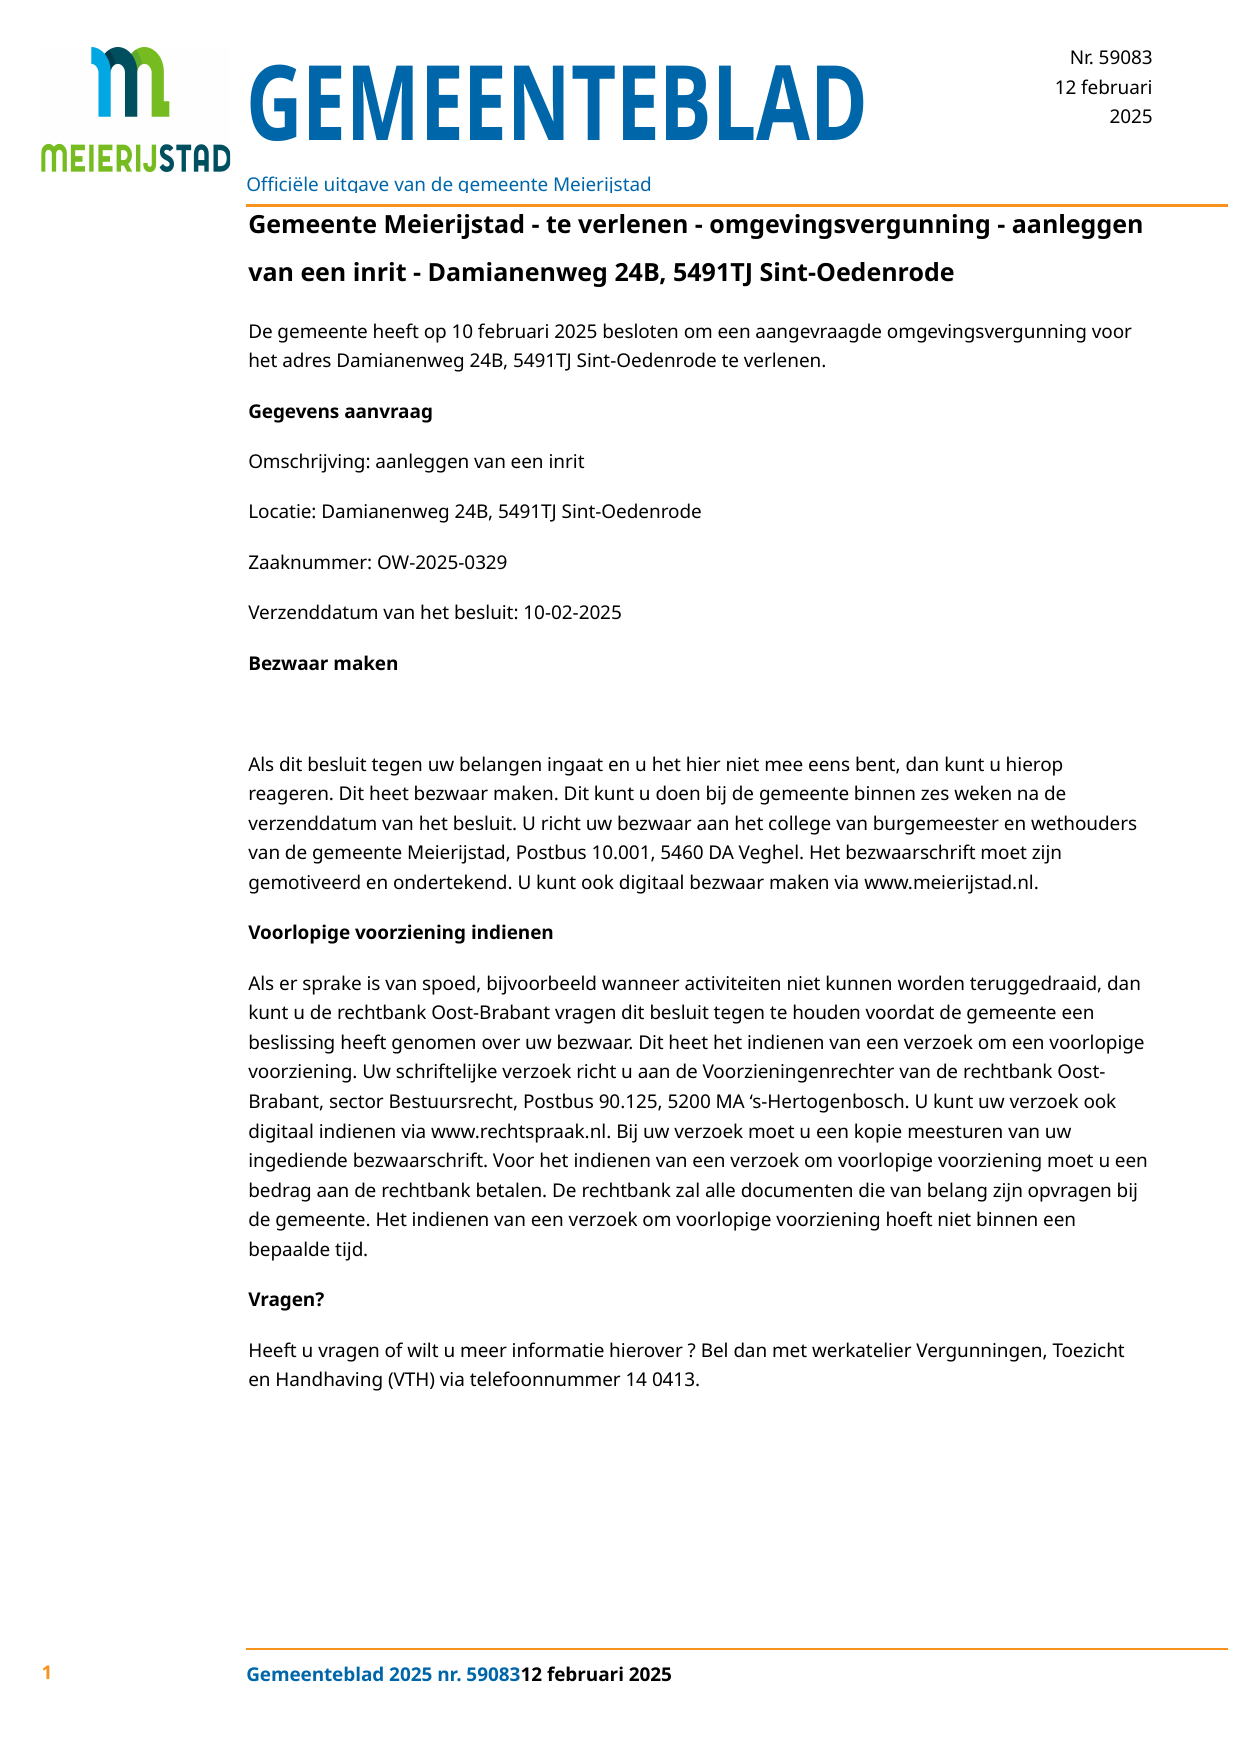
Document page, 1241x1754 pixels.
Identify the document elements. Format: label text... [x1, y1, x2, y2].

text Omschrijving: aanleggen van een inrit [248, 448, 1152, 474]
text Gemeente Meierijstad - te verlenen - omgevingsvergunning - aanleggen van een inrit - Damianenweg 24B, 5491TJ Sint-Oedenrode [248, 207, 1152, 288]
text Vragen? [248, 1287, 1152, 1312]
text De gemeente heeft op 10 februari 2025 besloten om een aangevraagde omgevingsvergunning voor het adres Damianenweg 24B, 5491TJ Sint-Oedenrode te verlenen. [248, 318, 1152, 373]
text Gegevens aanvraag [248, 398, 1152, 424]
text Heeft u vragen of wilt u meer informatie hierover ? Bel dan met werkatelier Vergunningen, Toezicht en Handhaving (VTH) via telefoonnummer 14 0413. [248, 1337, 1152, 1392]
picture [41, 47, 231, 172]
text Locatie: Damianenweg 24B, 5491TJ Sint-Oedenrode [248, 499, 1152, 524]
text Voorlopige voorziening indienen [248, 919, 1152, 945]
text Verzenddatum van het besluit: 10-02-2025 [248, 599, 1152, 625]
text Als er sprake is van spoed, bijvoorbeeld wanneer activiteiten niet kunnen worden teruggedraaid, dan kunt u de rechtbank Oost-Brabant vragen dit besluit tegen te houden voordat de gemeente een beslissing heeft genomen over uw bezwaar. Dit heet het indienen van een verzoek om een voorlopige voorziening. Uw schriftelijke verzoek richt u aan de Voorzieningenrechter van de rechtbank Oost-Brabant, sector Bestuursrecht, Postbus 90.125, 5200 MA ‘s-Hertogenbosch. U kunt uw verzoek ook digitaal indienen via www.rechtspraak.nl. Bij uw verzoek moet u een kopie meesturen van uw ingediende bezwaarschrift. Voor het indienen van een verzoek om voorlopige voorziening moet u een bedrag aan de rechtbank betalen. De rechtbank zal alle documenten die van belang zijn opvragen bij de gemeente. Het indienen van een verzoek om voorlopige voorziening hoeft niet binnen een bepaalde tijd. [248, 970, 1152, 1262]
text Bezwaar maken [248, 650, 1152, 676]
text Als dit besluit tegen uw belangen ingaat en u het hier niet mee eens bent, dan kunt u hierop reageren. Dit heet bezwaar maken. Dit kunt u doen bij de gemeente binnen zes weken na de verzenddatum van het besluit. U richt uw bezwaar aan het college van burgemeester en wethouders van de gemeente Meierijstad, Postbus 10.001, 5460 DA Veghel. Het bezwaarschrift moet zijn gemotiveerd en ondertekend. U kunt ook digitaal bezwaar maken via www.meierijstad.nl. [248, 751, 1152, 895]
text Zaaknummer: OW-2025-0329 [248, 549, 1152, 575]
